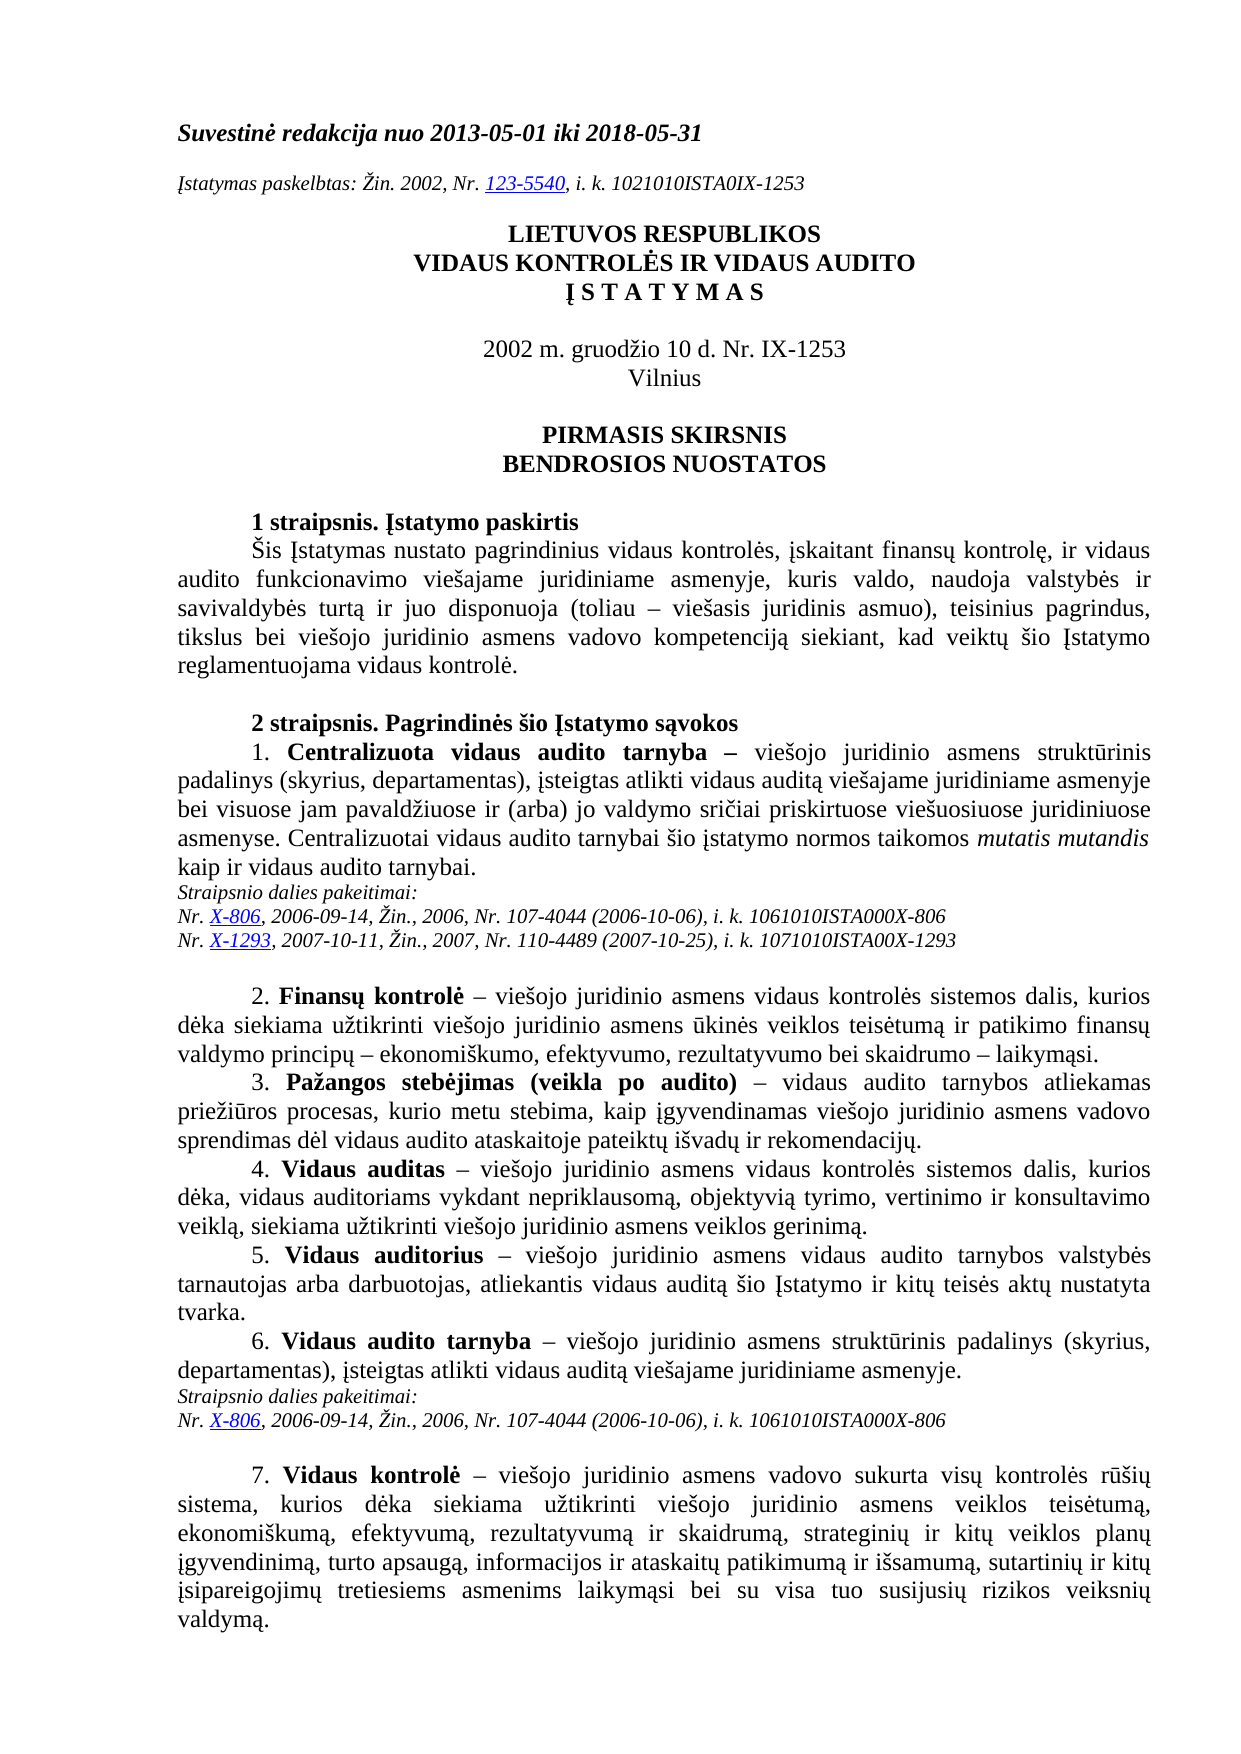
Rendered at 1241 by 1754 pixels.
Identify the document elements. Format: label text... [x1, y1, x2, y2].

text VIDAUS KONTROLĖS IR VIDAUS AUDITO [177, 248, 1152, 277]
text Straipsnio dalies pakeitimai: [177, 1384, 1152, 1408]
text PIRMASIS SKIRSNIS [177, 420, 1152, 449]
text Į S T A T Y M A S [177, 277, 1152, 305]
text BENDROSIOS NUOSTATOS [177, 449, 1152, 478]
text 3. Pažangos stebėjimas (veikla po audito) – vidaus audito tarnybos atliekamas priežiūros procesas, kurio metu stebima, kaip įgyvendinamas viešojo juridinio asmens vadovo sprendimas dėl vidaus audito ataskaitoje pateiktų išvadų ir rekomendacijų. [177, 1067, 1152, 1154]
text 6. Vidaus audito tarnyba – viešojo juridinio asmens struktūrinis padalinys (skyrius, departamentas), įsteigtas atlikti vidaus auditą viešajame juridiniame asmenyje. [177, 1326, 1152, 1384]
text LIETUVOS RESPUBLIKOS [177, 219, 1152, 248]
text 7. Vidaus kontrolė – viešojo juridinio asmens vadovo sukurta visų kontrolės rūšių sistema, kurios dėka siekiama užtikrinti viešojo juridinio asmens veiklos teisėtumą, ekonomiškumą, efektyvumą, rezultatyvumą ir skaidrumą, strateginių ir kitų veiklos planų įgyvendinimą, turto apsaugą, informacijos ir ataskaitų patikimumą ir išsamumą, sutartinių ir kitų įsipareigojimų tretiesiems asmenims laikymąsi bei su visa tuo susijusių rizikos veiksnių valdymą. [177, 1461, 1152, 1633]
text Vilnius [177, 363, 1152, 392]
text 2. Finansų kontrolė – viešojo juridinio asmens vidaus kontrolės sistemos dalis, kurios dėka siekiama užtikrinti viešojo juridinio asmens ūkinės veiklos teisėtumą ir patikimo finansų valdymo principų – ekonomiškumo, efektyvumo, rezultatyvumo bei skaidrumo – laikymąsi. [177, 981, 1152, 1067]
text Straipsnio dalies pakeitimai: [177, 880, 1152, 904]
text 2 straipsnis. Pagrindinės šio Įstatymo sąvokos [177, 708, 1152, 737]
text 4. Vidaus auditas – viešojo juridinio asmens vidaus kontrolės sistemos dalis, kurios dėka, vidaus auditoriams vykdant nepriklausomą, objektyvią tyrimo, vertinimo ir konsultavimo veiklą, siekiama užtikrinti viešojo juridinio asmens veiklos gerinimą. [177, 1154, 1152, 1240]
text 2002 m. gruodžio 10 d. Nr. IX-1253 [177, 334, 1152, 363]
text Šis Įstatymas nustato pagrindinius vidaus kontrolės, įskaitant finansų kontrolę, ir vidaus audito funkcionavimo viešajame juridiniame asmenyje, kuris valdo, naudoja valstybės ir savivaldybės turtą ir juo disponuoja (toliau – viešasis juridinis asmuo), teisinius pagrindus, tikslus bei viešojo juridinio asmens vadovo kompetenciją siekiant, kad veiktų šio Įstatymo reglamentuojama vidaus kontrolė. [177, 535, 1152, 679]
text 1. Centralizuota vidaus audito tarnyba – viešojo juridinio asmens struktūrinis padalinys (skyrius, departamentas), įsteigtas atlikti vidaus auditą viešajame juridiniame asmenyje bei visuose jam pavaldžiuose ir (arba) jo valdymo sričiai priskirtuose viešuosiuose juridiniuose asmenyse. Centralizuotai vidaus audito tarnybai šio įstatymo normos taikomos mutatis mutandis kaip ir vidaus audito tarnybai. [177, 737, 1152, 880]
text 5. Vidaus auditorius – viešojo juridinio asmens vidaus audito tarnybos valstybės tarnautojas arba darbuotojas, atliekantis vidaus auditą šio Įstatymo ir kitų teisės aktų nustatyta tvarka. [177, 1240, 1152, 1326]
text Nr. X-806, 2006-09-14, Žin., 2006, Nr. 107-4044 (2006-10-06), i. k. 1061010ISTA000X-806 [177, 904, 1152, 928]
text 1 straipsnis. Įstatymo paskirtis [177, 507, 1152, 535]
text Nr. X-806, 2006-09-14, Žin., 2006, Nr. 107-4044 (2006-10-06), i. k. 1061010ISTA000X-806 [177, 1408, 1152, 1432]
text Suvestinė redakcija nuo 2013-05-01 iki 2018-05-31 [177, 118, 1152, 147]
text Įstatymas paskelbtas: Žin. 2002, Nr. 123-5540, i. k. 1021010ISTA0IX-1253 [177, 171, 1152, 195]
text Nr. X-1293, 2007-10-11, Žin., 2007, Nr. 110-4489 (2007-10-25), i. k. 1071010ISTA00X-1293 [177, 928, 1152, 952]
